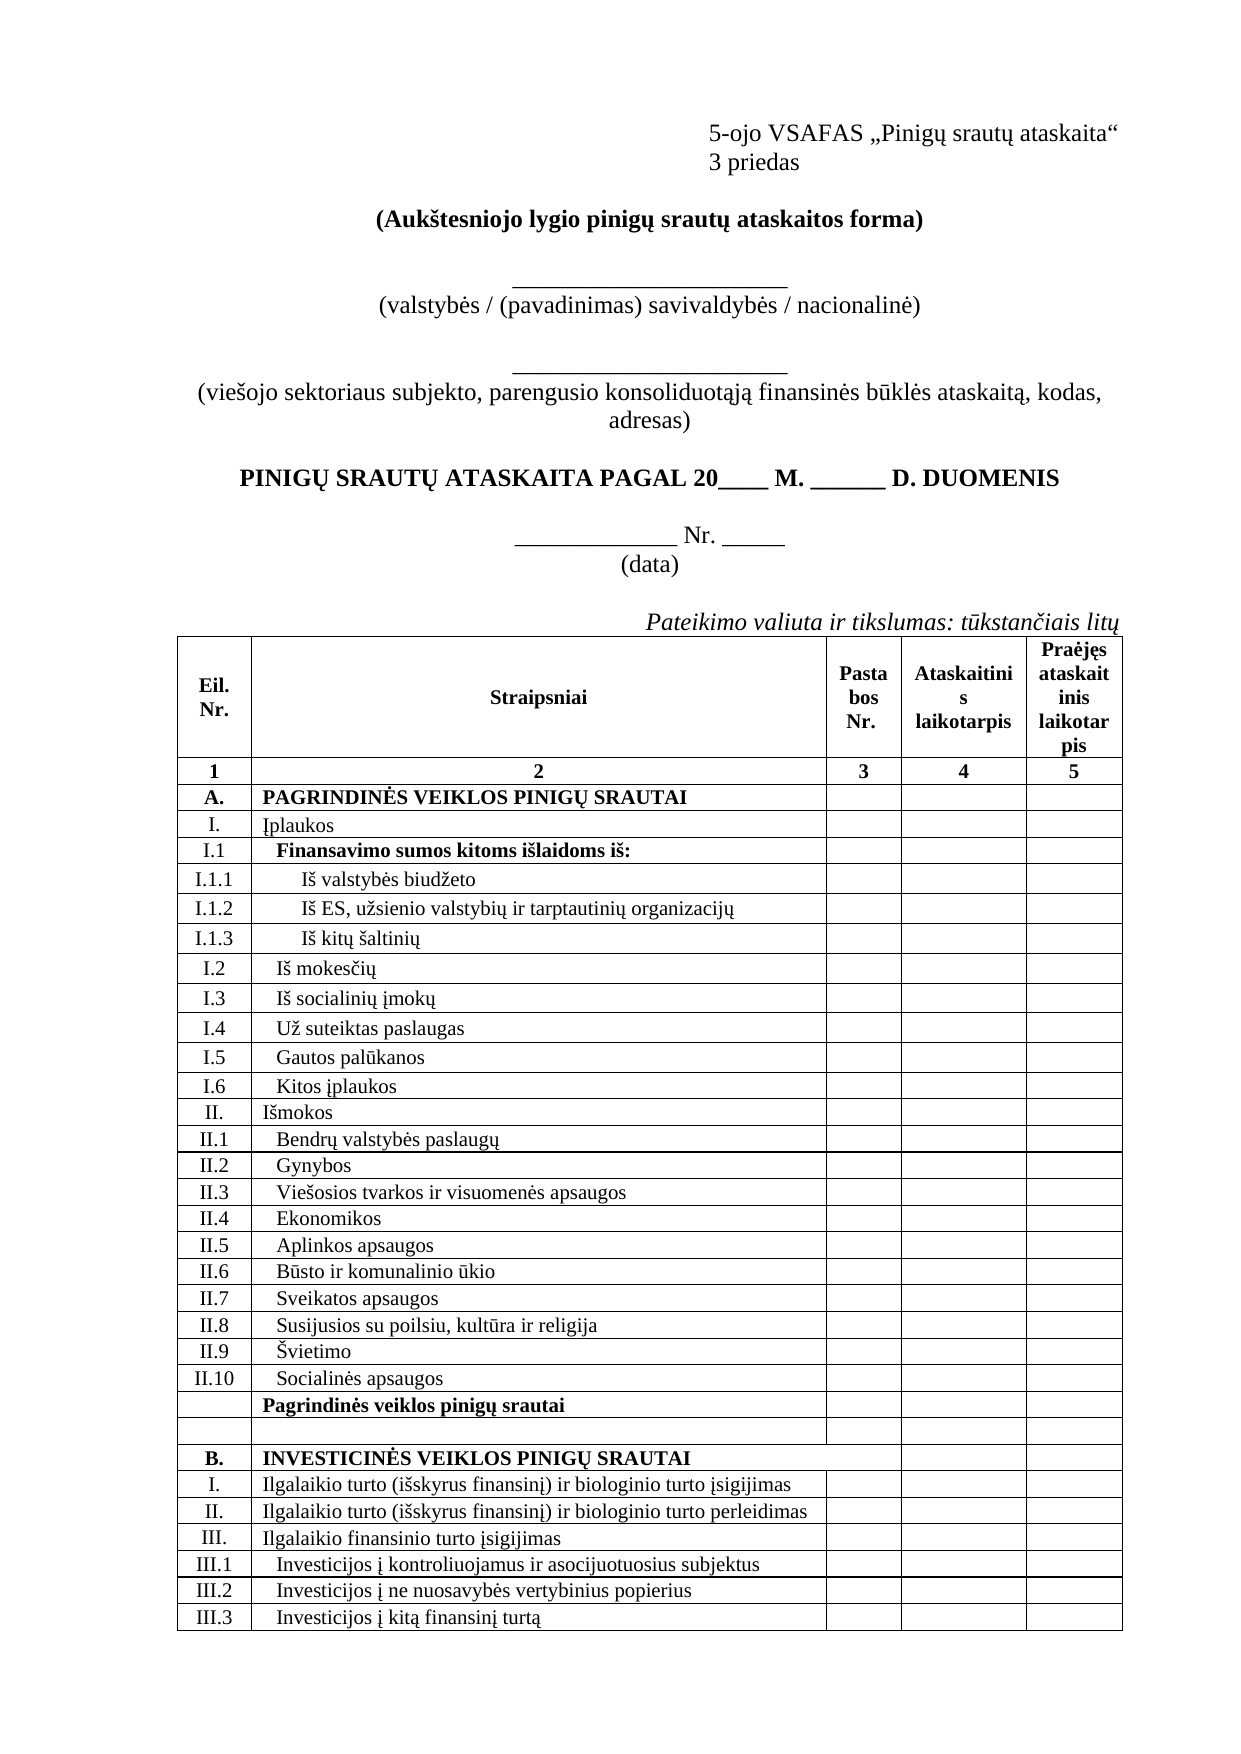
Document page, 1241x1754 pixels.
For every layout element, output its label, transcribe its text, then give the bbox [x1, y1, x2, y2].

table_cell [827, 1392, 901, 1417]
table_cell [1027, 1043, 1122, 1072]
table_cell Kitos įplaukos [252, 1073, 826, 1098]
text (data) [177, 549, 1122, 578]
table_cell Švietimo [252, 1339, 826, 1364]
table_cell Iš ES, užsienio valstybių ir tarptautinių organizacijų [252, 894, 826, 923]
table_cell [1027, 924, 1122, 953]
table_cell [827, 1578, 901, 1603]
table_cell III. [178, 1524, 251, 1550]
table_cell 3 [827, 758, 901, 783]
table_cell I. [178, 1471, 251, 1497]
table_header Ataskaitinis laikotarpis [902, 637, 1026, 757]
table_cell [827, 1524, 901, 1550]
table_cell Už suteiktas paslaugas [252, 1013, 826, 1042]
table_cell [902, 1578, 1026, 1603]
table_cell [1027, 1365, 1122, 1391]
table_cell [902, 1551, 1026, 1576]
table_cell Viešosios tvarkos ir visuomenės apsaugos [252, 1179, 826, 1204]
text 3 priedas [177, 147, 1122, 176]
table_cell Iš kitų šaltinių [252, 924, 826, 953]
text PINIGŲ SRAUTŲ ATASKAITA PAGAL 20____ M. ______ D. DUOMENIS [177, 463, 1122, 492]
table_cell [902, 924, 1026, 953]
table_cell [902, 1259, 1026, 1284]
table_cell [1027, 1339, 1122, 1364]
table_cell Aplinkos apsaugos [252, 1232, 826, 1258]
text 5-ojo VSAFAS „Pinigų srautų ataskaita“ [177, 118, 1122, 147]
table_cell A. [178, 785, 251, 810]
table_cell [902, 838, 1026, 863]
table_cell I.3 [178, 984, 251, 1012]
table_cell [1027, 1498, 1122, 1523]
table_cell [1027, 954, 1122, 982]
table_cell [827, 1471, 901, 1497]
table_cell I. [178, 811, 251, 837]
table_cell II. [178, 1099, 251, 1125]
table_cell II.3 [178, 1179, 251, 1204]
table_cell [1027, 1232, 1122, 1258]
table_cell [1027, 1126, 1122, 1151]
table_cell Investicijos į kitą finansinį turtą [252, 1604, 826, 1629]
table_header Straipsniai [252, 637, 826, 757]
table_cell I.5 [178, 1043, 251, 1072]
table_cell [1027, 894, 1122, 923]
table_cell [827, 954, 901, 982]
table_cell [827, 894, 901, 923]
table_cell II.7 [178, 1285, 251, 1311]
table_cell Įplaukos [252, 811, 826, 837]
text ______________________ [177, 348, 1122, 377]
table_cell [827, 864, 901, 893]
table_cell [902, 1445, 1026, 1470]
table_cell Ekonomikos [252, 1206, 826, 1231]
table_cell III.3 [178, 1604, 251, 1629]
table_cell III.1 [178, 1551, 251, 1576]
table_cell [827, 1418, 901, 1444]
table_cell [827, 785, 901, 810]
table_cell Gautos palūkanos [252, 1043, 826, 1072]
table_cell [1027, 838, 1122, 863]
table_cell [178, 1418, 251, 1444]
table_cell [1027, 1471, 1122, 1497]
table_cell [827, 924, 901, 953]
table_cell Socialinės apsaugos [252, 1365, 826, 1391]
table_cell I.1.3 [178, 924, 251, 953]
table_cell II. [178, 1498, 251, 1523]
table_cell [902, 984, 1026, 1012]
table_cell [827, 1099, 901, 1125]
table_cell I.1 [178, 838, 251, 863]
table_cell [902, 1285, 1026, 1311]
table_cell [902, 1013, 1026, 1042]
table_cell [827, 838, 901, 863]
table_cell [902, 811, 1026, 837]
table_cell II.4 [178, 1206, 251, 1231]
table_cell [1027, 1418, 1122, 1444]
table_cell [902, 1043, 1026, 1072]
table_cell Pagrindinės veiklos pinigų srautai [252, 1392, 826, 1417]
table_cell [827, 1232, 901, 1258]
table_cell [827, 1153, 901, 1178]
table_cell [1027, 1392, 1122, 1417]
table_cell I.2 [178, 954, 251, 982]
table_cell 5 [1027, 758, 1122, 783]
table_cell [1027, 811, 1122, 837]
table_cell Susijusios su poilsiu, kultūra ir religija [252, 1312, 826, 1337]
table_cell [1027, 1312, 1122, 1337]
table_cell [902, 1418, 1026, 1444]
table_cell 4 [902, 758, 1026, 783]
table_cell [827, 984, 901, 1012]
table_cell Bendrų valstybės paslaugų [252, 1126, 826, 1151]
table_cell III.2 [178, 1578, 251, 1603]
table_cell Iš socialinių įmokų [252, 984, 826, 1012]
table_cell [827, 1043, 901, 1072]
table_cell II.5 [178, 1232, 251, 1258]
table_cell [902, 1524, 1026, 1550]
table_cell [902, 1206, 1026, 1231]
table_cell [1027, 1524, 1122, 1550]
table_cell [178, 1392, 251, 1417]
table_cell [1027, 1551, 1122, 1576]
table_cell [1027, 1578, 1122, 1603]
table_cell II.10 [178, 1365, 251, 1391]
table_cell [827, 811, 901, 837]
table_cell Ilgalaikio finansinio turto įsigijimas [252, 1524, 826, 1550]
table_cell [902, 1179, 1026, 1204]
table_cell [1027, 785, 1122, 810]
table_cell I.1.2 [178, 894, 251, 923]
table_cell II.8 [178, 1312, 251, 1337]
table_cell II.2 [178, 1153, 251, 1178]
table_cell [902, 1099, 1026, 1125]
table_cell [1027, 984, 1122, 1012]
table_cell [827, 1179, 901, 1204]
table_cell II.1 [178, 1126, 251, 1151]
table_cell [827, 1285, 901, 1311]
table_cell Būsto ir komunalinio ūkio [252, 1259, 826, 1284]
text _____________ Nr. _____ [177, 521, 1122, 549]
table_cell [827, 1498, 901, 1523]
table_cell [827, 1365, 901, 1391]
table_cell [1027, 1013, 1122, 1042]
table_cell [902, 1365, 1026, 1391]
table_cell [902, 1471, 1026, 1497]
text Pateikimo valiuta ir tikslumas: tūkstančiais litų [177, 607, 1122, 636]
table_cell B. [178, 1445, 251, 1470]
table_cell [1027, 1073, 1122, 1098]
table_cell II.6 [178, 1259, 251, 1284]
text (Aukštesniojo lygio pinigų srautų ataskaitos forma) [177, 204, 1122, 233]
table_cell [902, 1073, 1026, 1098]
table_cell [1027, 1179, 1122, 1204]
table_cell [827, 1259, 901, 1284]
table_cell [902, 785, 1026, 810]
table_cell [252, 1418, 826, 1444]
table_header Eil. Nr. [178, 637, 251, 757]
table_cell [1027, 1445, 1122, 1470]
table_cell Investicijos į kontroliuojamus ir asocijuotuosius subjektus [252, 1551, 826, 1576]
table_cell [902, 1312, 1026, 1337]
table_cell INVESTICINĖS VEIKLOS PINIGŲ SRAUTAI [252, 1445, 901, 1470]
table_cell 1 [178, 758, 251, 783]
table_cell [827, 1312, 901, 1337]
table_cell Sveikatos apsaugos [252, 1285, 826, 1311]
text ______________________ [177, 262, 1122, 291]
table_cell [827, 1604, 901, 1629]
table_cell Investicijos į ne nuosavybės vertybinius popierius [252, 1578, 826, 1603]
table_cell [1027, 1206, 1122, 1231]
table_cell Finansavimo sumos kitoms išlaidoms iš: [252, 838, 826, 863]
table_cell [1027, 1604, 1122, 1629]
table_cell [827, 1073, 901, 1098]
table_cell PAGRINDINĖS VEIKLOS PINIGŲ SRAUTAI [252, 785, 826, 810]
table_cell Iš mokesčių [252, 954, 826, 982]
table_cell I.1.1 [178, 864, 251, 893]
table_cell [902, 1232, 1026, 1258]
table_cell [1027, 1259, 1122, 1284]
table_cell [902, 1392, 1026, 1417]
table_cell Išmokos [252, 1099, 826, 1125]
text (valstybės / (pavadinimas) savivaldybės / nacionalinė) [177, 291, 1122, 319]
table_cell Ilgalaikio turto (išskyrus finansinį) ir biologinio turto perleidimas [252, 1498, 826, 1523]
table_cell [902, 1339, 1026, 1364]
table_cell [902, 954, 1026, 982]
table_cell Iš valstybės biudžeto [252, 864, 826, 893]
table_cell [902, 1604, 1026, 1629]
text (viešojo sektoriaus subjekto, parengusio konsoliduotąją finansinės būklės ataskaitą, kodas, adresas) [177, 377, 1122, 434]
table_cell [1027, 1153, 1122, 1178]
table_cell I.6 [178, 1073, 251, 1098]
table_cell [827, 1206, 901, 1231]
table_cell [902, 1498, 1026, 1523]
table_cell [827, 1013, 901, 1042]
table_cell I.4 [178, 1013, 251, 1042]
table_cell [1027, 1285, 1122, 1311]
table_cell Ilgalaikio turto (išskyrus finansinį) ir biologinio turto įsigijimas [252, 1471, 826, 1497]
table_cell Gynybos [252, 1153, 826, 1178]
table_cell [827, 1126, 901, 1151]
table_cell [902, 1153, 1026, 1178]
table_cell [902, 894, 1026, 923]
table_cell 2 [252, 758, 826, 783]
table_cell [902, 864, 1026, 893]
table_cell [1027, 864, 1122, 893]
table_header Pastabos Nr. [827, 637, 901, 757]
table_cell II.9 [178, 1339, 251, 1364]
table_cell [827, 1339, 901, 1364]
table_header Praėjęs ataskaitinis laikotarpis [1027, 637, 1122, 757]
table_cell [827, 1551, 901, 1576]
table_cell [1027, 1099, 1122, 1125]
table_cell [902, 1126, 1026, 1151]
